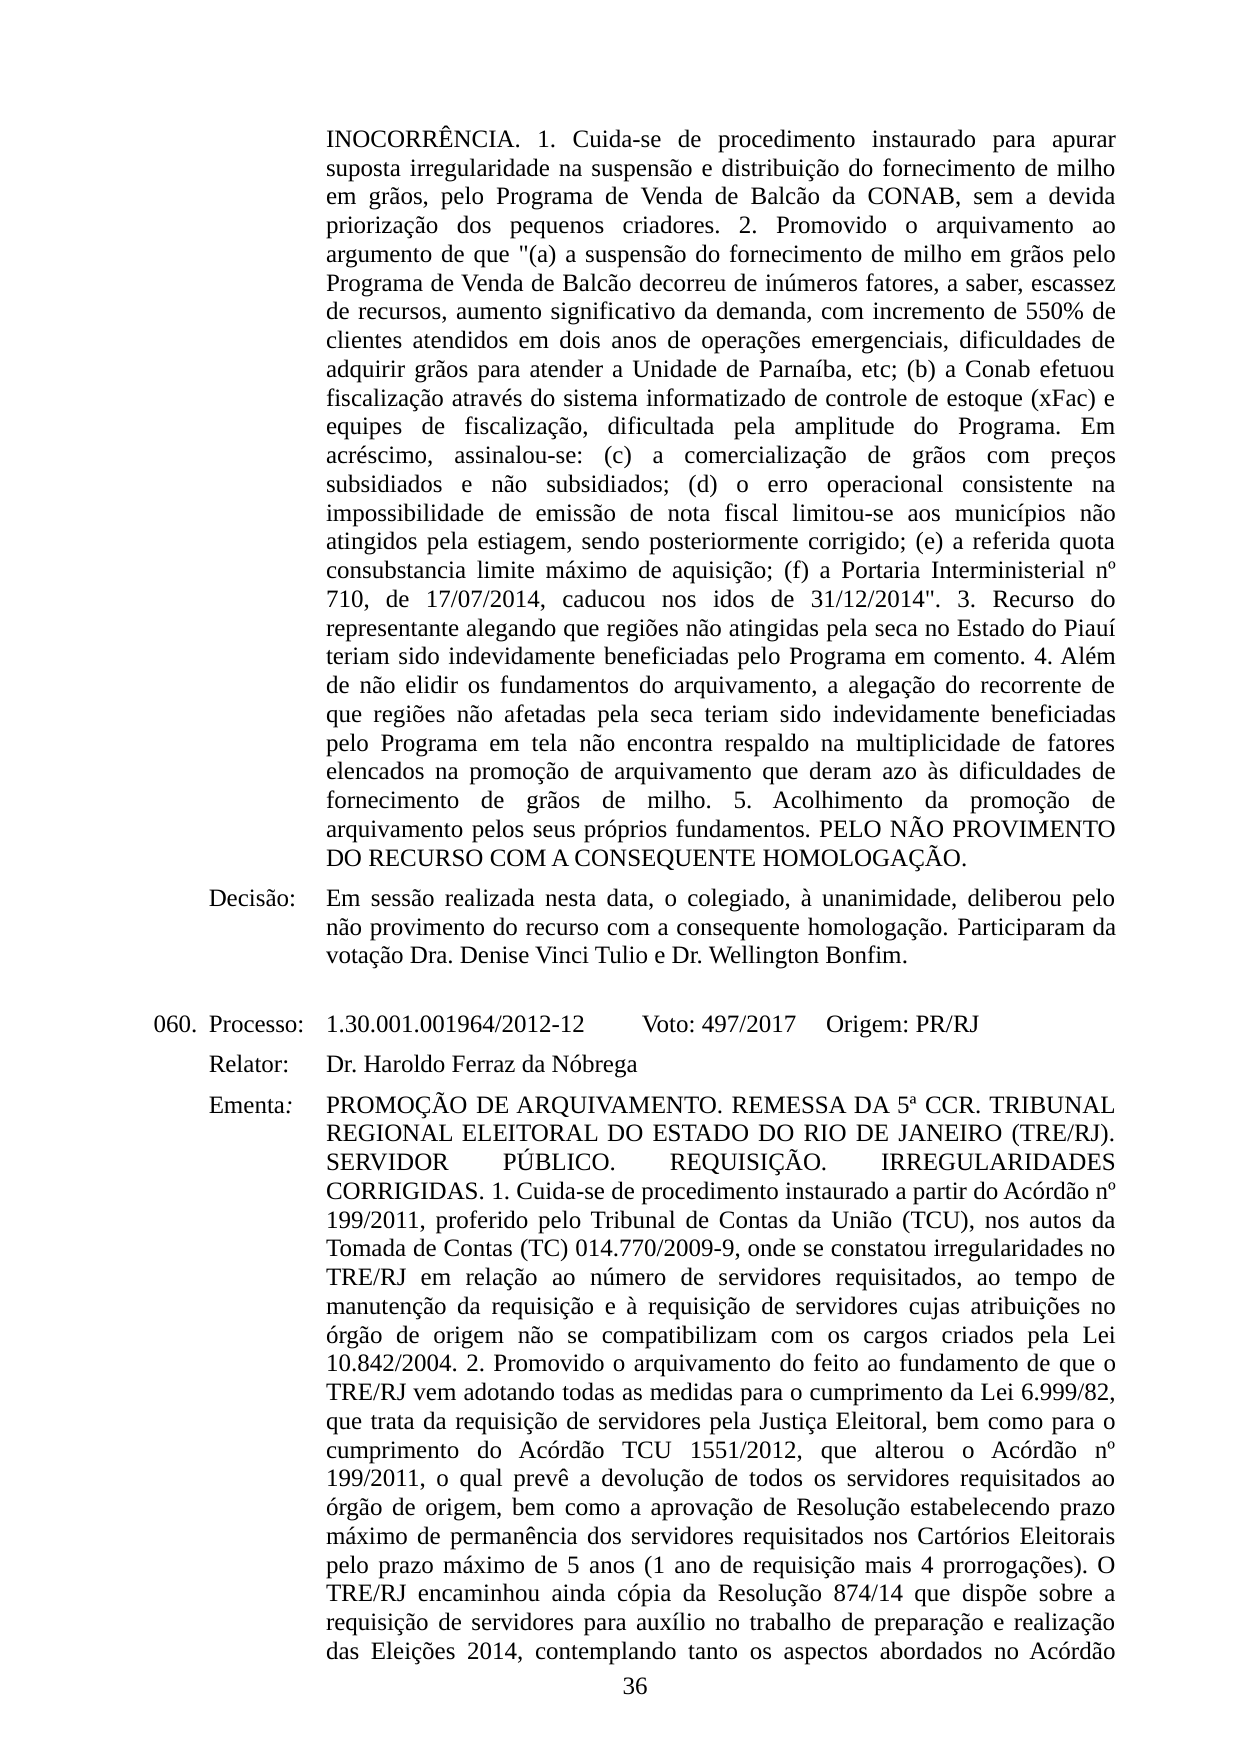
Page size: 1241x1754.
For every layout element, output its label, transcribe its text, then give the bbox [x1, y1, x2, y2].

table_cell Em sessão realizada nesta data, o colegiado, à unanimidade, deliberou pelo não provimento do recurso com a consequente homologação. Participaram da votação Dra. Denise Vinci Tulio e Dr. Wellington Bonfim. [320, 877, 1122, 975]
table_cell [148, 1044, 203, 1084]
table_cell [203, 118, 320, 877]
table_header 1.30.001.001964/2012-12 [320, 1004, 636, 1044]
table_cell [148, 118, 203, 877]
table_header Processo: [203, 1004, 320, 1044]
table_cell Ementa: [203, 1084, 320, 1670]
table_cell INOCORRÊNCIA. 1. Cuida-se de procedimento instaurado para apurar suposta irregularidade na suspensão e distribuição do fornecimento de milho em grãos, pelo Programa de Venda de Balcão da CONAB, sem a devida priorização dos pequenos criadores. 2. Promovido o arquivamento ao argumento de que "(a) a suspensão do fornecimento de milho em grãos pelo Programa de Venda de Balcão decorreu de inúmeros fatores, a saber, escassez de recursos, aumento significativo da demanda, com incremento de 550% de clientes atendidos em dois anos de operações emergenciais, dificuldades de adquirir grãos para atender a Unidade de Parnaíba, etc; (b) a Conab efetuou fiscalização através do sistema informatizado de controle de estoque (xFac) e equipes de fiscalização, dificultada pela amplitude do Programa. Em acréscimo, assinalou-se: (c) a comercialização de grãos com preços subsidiados e não subsidiados; (d) o erro operacional consistente na impossibilidade de emissão de nota fiscal limitou-se aos municípios não atingidos pela estiagem, sendo posteriormente corrigido; (e) a referida quota consubstancia limite máximo de aquisição; (f) a Portaria Interministerial nº 710, de 17/07/2014, caducou nos idos de 31/12/2014". 3. Recurso do representante alegando que regiões não atingidas pela seca no Estado do Piauí teriam sido indevidamente beneficiadas pelo Programa em comento. 4. Além de não elidir os fundamentos do arquivamento, a alegação do recorrente de que regiões não afetadas pela seca teriam sido indevidamente beneficiadas pelo Programa em tela não encontra respaldo na multiplicidade de fatores elencados na promoção de arquivamento que deram azo às dificuldades de fornecimento de grãos de milho. 5. Acolhimento da promoção de arquivamento pelos seus próprios fundamentos. PELO NÃO PROVIMENTO DO RECURSO COM A CONSEQUENTE HOMOLOGAÇÃO. [320, 118, 1122, 877]
table_cell Dr. Haroldo Ferraz da Nóbrega [320, 1044, 1122, 1084]
table_cell PROMOÇÃO DE ARQUIVAMENTO. REMESSA DA 5ª CCR. TRIBUNAL REGIONAL ELEITORAL DO ESTADO DO RIO DE JANEIRO (TRE/RJ). SERVIDOR PÚBLICO. REQUISIÇÃO. IRREGULARIDADES CORRIGIDAS. 1. Cuida-se de procedimento instaurado a partir do Acórdão nº 199/2011, proferido pelo Tribunal de Contas da União (TCU), nos autos da Tomada de Contas (TC) 014.770/2009-9, onde se constatou irregularidades no TRE/RJ em relação ao número de servidores requisitados, ao tempo de manutenção da requisição e à requisição de servidores cujas atribuições no órgão de origem não se compatibilizam com os cargos criados pela Lei 10.842/2004. 2. Promovido o arquivamento do feito ao fundamento de que o TRE/RJ vem adotando todas as medidas para o cumprimento da Lei 6.999/82, que trata da requisição de servidores pela Justiça Eleitoral, bem como para o cumprimento do Acórdão TCU 1551/2012, que alterou o Acórdão nº 199/2011, o qual prevê a devolução de todos os servidores requisitados ao órgão de origem, bem como a aprovação de Resolução estabelecendo prazo máximo de permanência dos servidores requisitados nos Cartórios Eleitorais pelo prazo máximo de 5 anos (1 ano de requisição mais 4 prorrogações). O TRE/RJ encaminhou ainda cópia da Resolução 874/14 que dispõe sobre a requisição de servidores para auxílio no trabalho de preparação e realização das Eleições 2014, contemplando tanto os aspectos abordados no Acórdão [320, 1084, 1122, 1670]
table_header 060. [148, 1004, 203, 1044]
table_header Voto: 497/2017 [636, 1004, 820, 1044]
table_cell Decisão: [203, 877, 320, 975]
table_cell [148, 1084, 203, 1670]
table_cell Relator: [203, 1044, 320, 1084]
table_header Origem: PR/RJ [820, 1004, 1122, 1044]
table_cell [148, 877, 203, 975]
